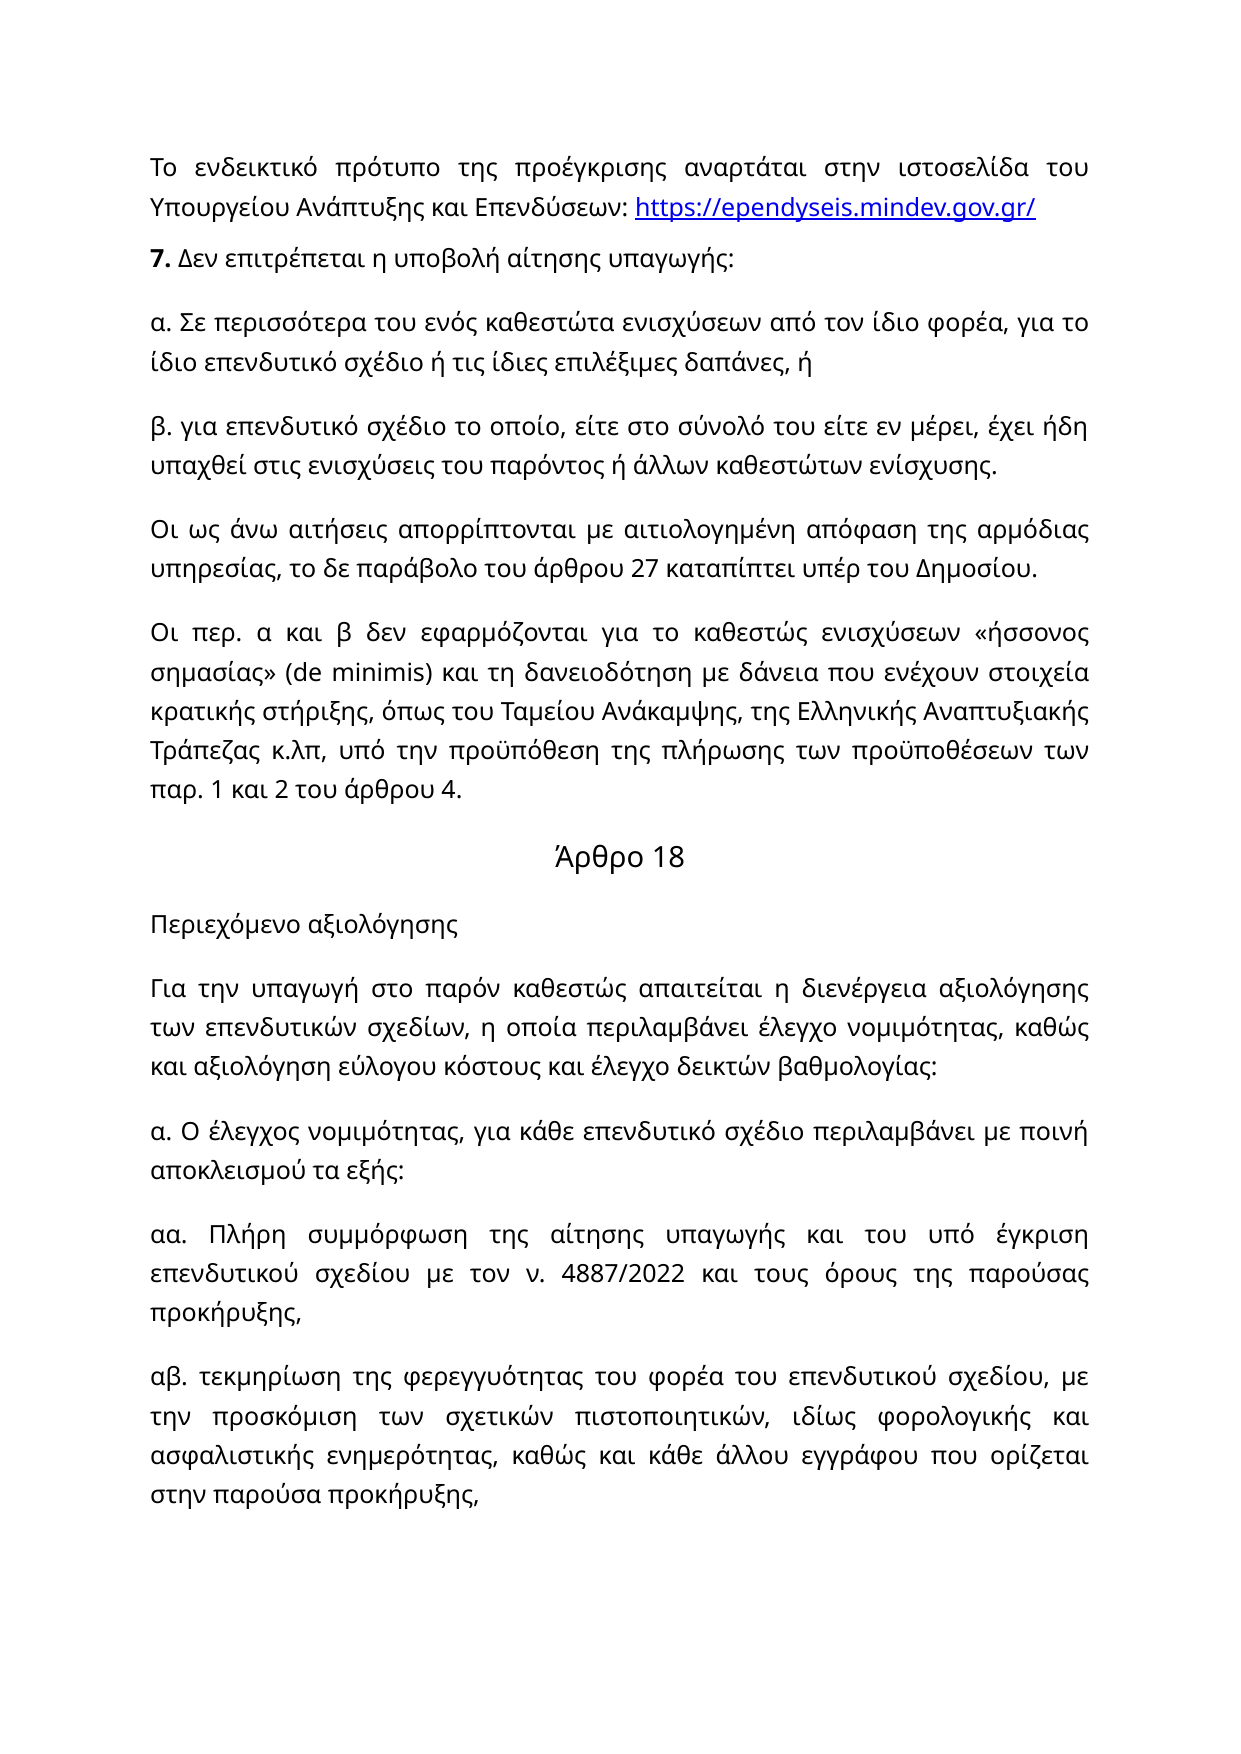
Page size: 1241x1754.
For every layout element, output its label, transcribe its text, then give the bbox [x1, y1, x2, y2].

text α. Ο έλεγχος νομιμότητας, για κάθε επενδυτικό σχέδιο περιλαμβάνει με ποινή αποκλεισμού τα εξής: [150, 1113, 1090, 1186]
text Περιεχόμενο αξιολόγησης [150, 906, 1090, 941]
text 7. Δεν επιτρέπεται η υποβολή αίτησης υπαγωγής: [150, 241, 1090, 275]
text Το ενδεικτικό πρότυπο της προέγκρισης αναρτάται στην ιστοσελίδα του Υπουργείου Ανάπτυξης και Επενδύσεων: https://ependyseis.mindev.gov.gr/ [150, 150, 1090, 223]
text β. για επενδυτικό σχέδιο το οποίο, είτε στο σύνολό του είτε εν μέρει, έχει ήδη υπαχθεί στις ενισχύσεις του παρόντος ή άλλων καθεστώτων ενίσχυσης. [150, 408, 1090, 482]
subtitle Άρθρο 18 [150, 836, 1090, 876]
text Οι περ. α και β δεν εφαρμόζονται για το καθεστώς ενισχύσεων «ήσσονος σημασίας» (de minimis) και τη δανειοδότηση με δάνεια που ενέχουν στοιχεία κρατικής στήριξης, όπως του Ταμείου Ανάκαμψης, της Ελληνικής Αναπτυξιακής Τράπεζας κ.λπ, υπό την προϋπόθεση της πλήρωσης των προϋποθέσεων των παρ. 1 και 2 του άρθρου 4. [150, 615, 1090, 806]
text Οι ως άνω αιτήσεις απορρίπτονται με αιτιολογημένη απόφαση της αρμόδιας υπηρεσίας, το δε παράβολο του άρθρου 27 καταπίπτει υπέρ του Δημοσίου. [150, 512, 1090, 585]
text Για την υπαγωγή στο παρόν καθεστώς απαιτείται η διενέργεια αξιολόγησης των επενδυτικών σχεδίων, η οποία περιλαμβάνει έλεγχο νομιμότητας, καθώς και αξιολόγηση εύλογου κόστους και έλεγχο δεικτών βαθμολογίας: [150, 971, 1090, 1083]
text αα. Πλήρη συμμόρφωση της αίτησης υπαγωγής και του υπό έγκριση επενδυτικού σχεδίου με τον ν. 4887/2022 και τους όρους της παρούσας προκήρυξης, [150, 1216, 1090, 1329]
text αβ. τεκμηρίωση της φερεγγυότητας του φορέα του επενδυτικού σχεδίου, με την προσκόμιση των σχετικών πιστοποιητικών, ιδίως φορολογικής και ασφαλιστικής ενημερότητας, καθώς και κάθε άλλου εγγράφου που ορίζεται στην παρούσα προκήρυξης, [150, 1359, 1090, 1511]
text α. Σε περισσότερα του ενός καθεστώτα ενισχύσεων από τον ίδιο φορέα, για το ίδιο επενδυτικό σχέδιο ή τις ίδιες επιλέξιμες δαπάνες, ή [150, 305, 1090, 378]
